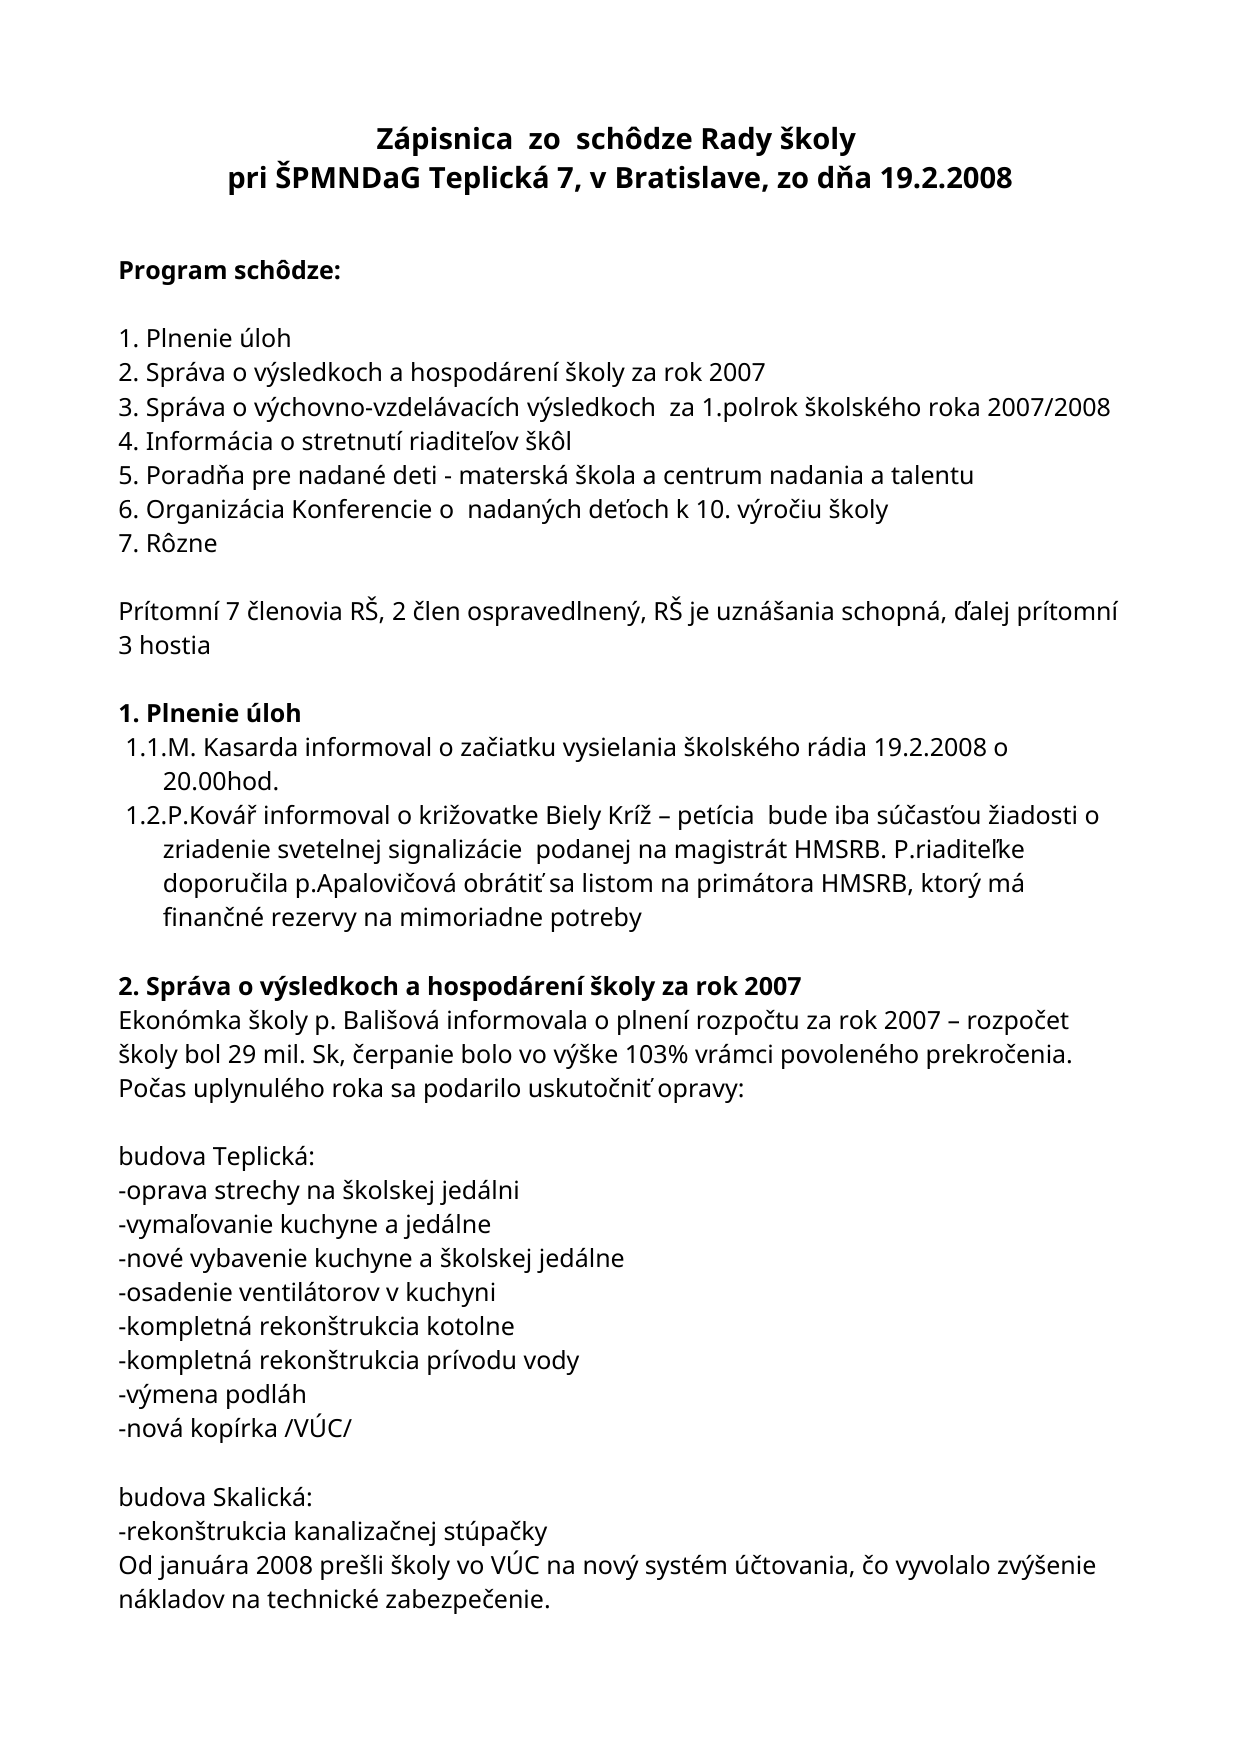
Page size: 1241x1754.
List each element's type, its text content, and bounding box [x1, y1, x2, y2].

text Počas uplynulého roka sa podarilo uskutočniť opravy: [118, 1070, 1122, 1104]
text budova Teplická: [118, 1138, 1122, 1173]
text -nová kopírka /VÚC/ [118, 1411, 1122, 1445]
text 1. Plnenie úloh [118, 321, 1122, 355]
subtitle Program schôdze: [118, 253, 1122, 287]
text 2. Správa o výsledkoch a hospodárení školy za rok 2007 [118, 968, 1122, 1002]
text -rekonštrukcia kanalizačnej stúpačky [118, 1513, 1122, 1547]
list M. Kasarda informoval o začiatku vysielania školského rádia 19.2.2008 o 20.00hod. [125, 730, 1122, 798]
text 1. Plnenie úloh [118, 696, 1122, 730]
text 6. Organizácia Konferencie o nadaných deťoch k 10. výročiu školy [118, 491, 1122, 525]
text 4. Informácia o stretnutí riaditeľov škôl [118, 423, 1122, 457]
text -kompletná rekonštrukcia prívodu vody [118, 1343, 1122, 1377]
subtitle pri ŠPMNDaG Teplická 7, v Bratislave, zo dňa 19.2.2008 [118, 158, 1122, 197]
text -oprava strechy na školskej jedálni [118, 1173, 1122, 1207]
text 2. Správa o výsledkoch a hospodárení školy za rok 2007 [118, 355, 1122, 389]
text -osadenie ventilátorov v kuchyni [118, 1275, 1122, 1309]
subtitle Zápisnica zo schôdze Rady školy [118, 118, 1122, 158]
text budova Skalická: [118, 1479, 1122, 1513]
text -vymaľovanie kuchyne a jedálne [118, 1207, 1122, 1241]
text -nové vybavenie kuchyne a školskej jedálne [118, 1241, 1122, 1275]
text 7. Rôzne [118, 525, 1122, 559]
text -kompletná rekonštrukcia kotolne [118, 1309, 1122, 1343]
text 3. Správa o výchovno-vzdelávacích výsledkoch za 1.polrok školského roka 2007/2008 [118, 389, 1122, 423]
text -výmena podláh [118, 1377, 1122, 1411]
text 5. Poradňa pre nadané deti - materská škola a centrum nadania a talentu [118, 457, 1122, 491]
text Od januára 2008 prešli školy vo VÚC na nový systém účtovania, čo vyvolalo zvýšenie nákladov na technické zabezpečenie. [118, 1547, 1122, 1615]
text Ekonómka školy p. Bališová informovala o plnení rozpočtu za rok 2007 – rozpočet školy bol 29 mil. Sk, čerpanie bolo vo výške 103% vrámci povoleného prekročenia. [118, 1002, 1122, 1070]
list P.Kovář informoval o križovatke Biely Kríž – petícia bude iba súčasťou žiadosti o zriadenie svetelnej signalizácie podanej na magistrát HMSRB. P.riaditeľke doporučila p.Apalovičová obrátiť sa listom na primátora HMSRB, ktorý má finančné rezervy na mimoriadne potreby [125, 798, 1122, 934]
text Prítomní 7 členovia RŠ, 2 člen ospravedlnený, RŠ je uznášania schopná, ďalej prítomní 3 hostia [118, 593, 1122, 662]
